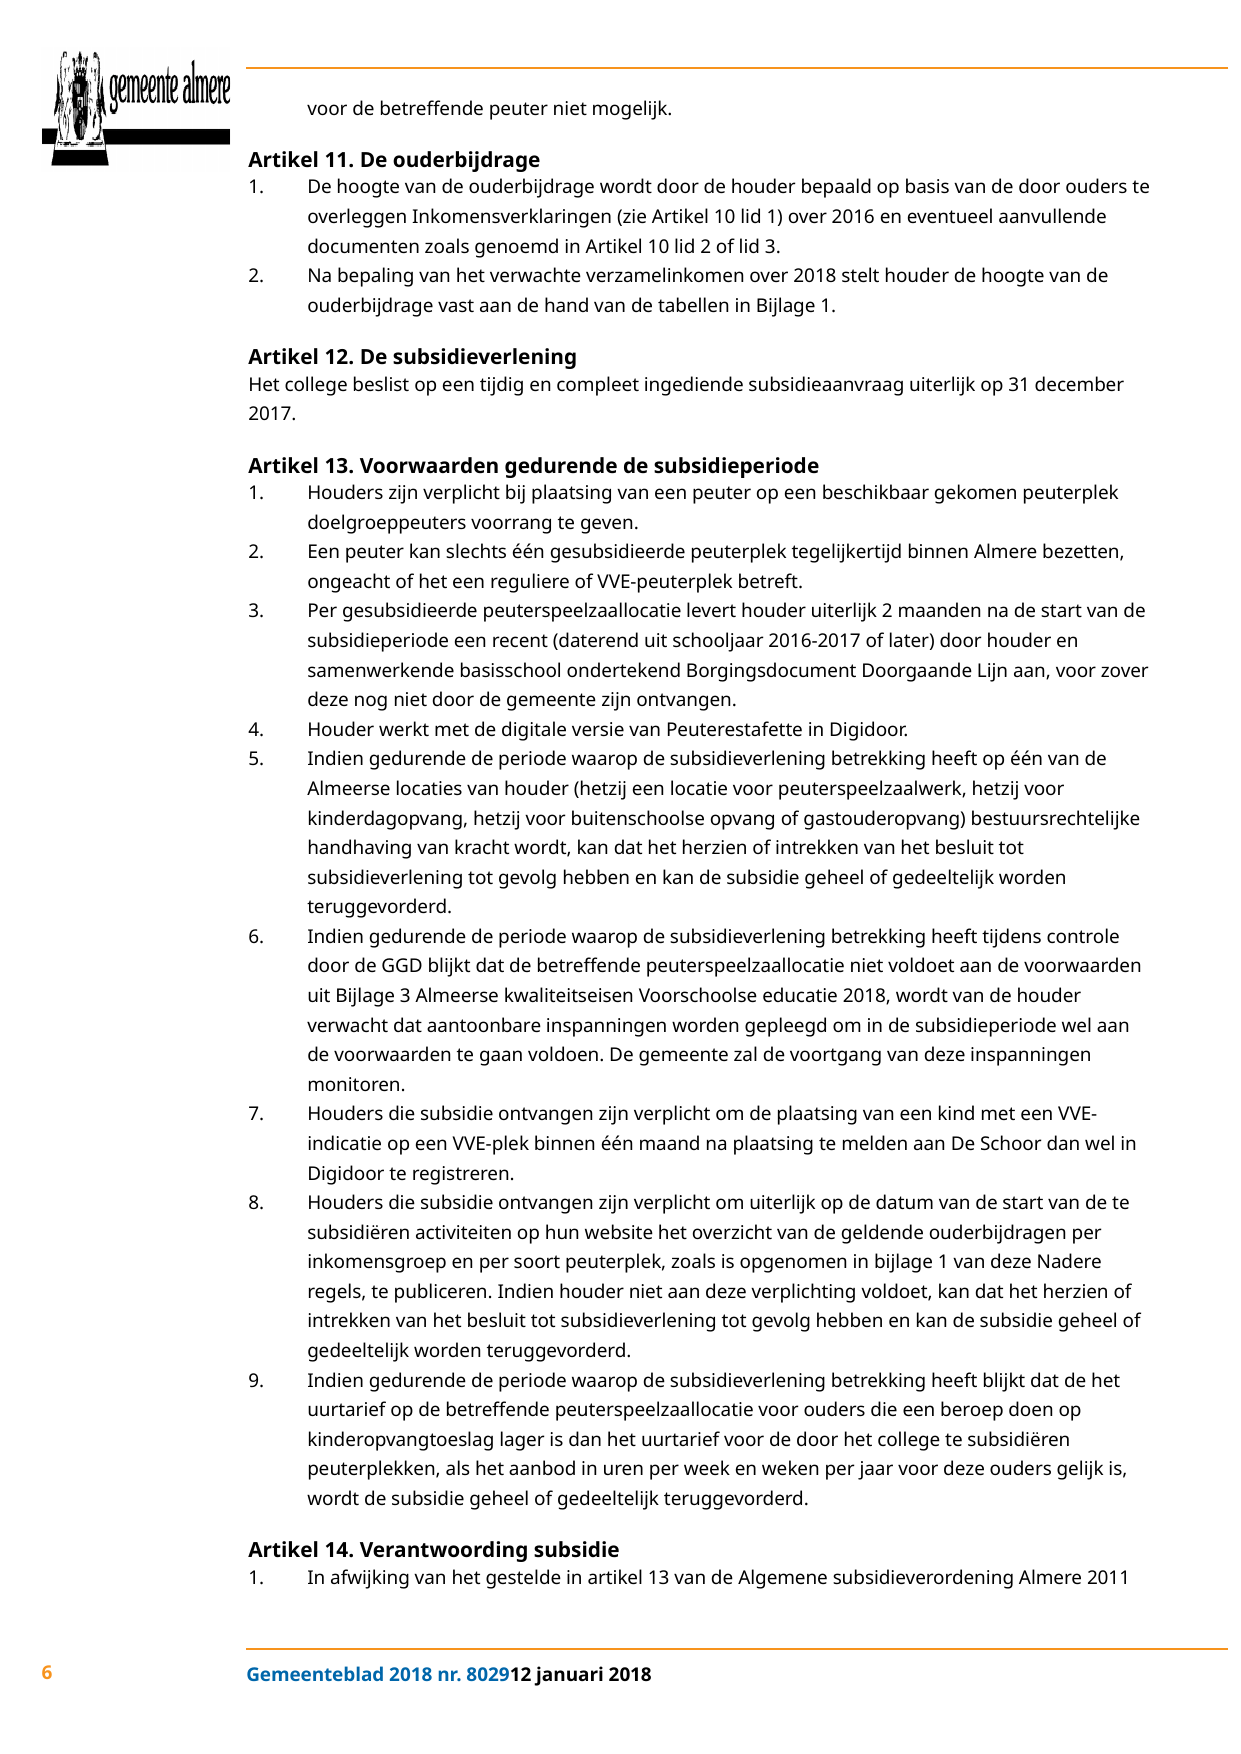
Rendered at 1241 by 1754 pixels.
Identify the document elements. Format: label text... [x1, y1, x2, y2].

list Per gesubsidieerde peuterspeelzaallocatie levert houder uiterlijk 2 maanden na de start van de subsidieperiode een recent (daterend uit schooljaar 2016-2017 of later) door houder en samenwerkende basisschool ondertekend Borgingsdocument Doorgaande Lijn aan, voor zover deze nog niet door de gemeente zijn ontvangen. [248, 598, 1152, 712]
text Artikel 14. Verantwoording subsidie [248, 1536, 1152, 1564]
list Na bepaling van het verwachte verzamelinkomen over 2018 stelt houder de hoogte van de ouderbijdrage vast aan de hand van de tabellen in Bijlage 1. [248, 262, 1152, 318]
list Houder werkt met de digitale versie van Peuterestafette in Digidoor. [248, 716, 1152, 742]
text Artikel 11. De ouderbijdrage [248, 145, 1152, 174]
list voor de betreffende peuter niet mogelijk. [248, 95, 1152, 121]
text Artikel 13. Voorwaarden gedurende de subsidieperiode [248, 451, 1152, 479]
list Houders zijn verplicht bij plaatsing van een peuter op een beschikbaar gekomen peuterplek doelgroeppeuters voorrang te geven. [248, 479, 1152, 534]
list Indien gedurende de periode waarop de subsidieverlening betrekking heeft blijkt dat de het uurtarief op de betreffende peuterspeelzaallocatie voor ouders die een beroep doen op kinderopvangtoeslag lager is dan het uurtarief voor de door het college te subsidiëren peuterplekken, als het aanbod in uren per week en weken per jaar voor deze ouders gelijk is, wordt de subsidie geheel of gedeeltelijk teruggevorderd. [248, 1367, 1152, 1511]
list In afwijking van het gestelde in artikel 13 van de Algemene subsidieverordening Almere 2011 [248, 1564, 1152, 1590]
list De hoogte van de ouderbijdrage wordt door de houder bepaald op basis van de door ouders te overleggen Inkomensverklaringen (zie Artikel 10 lid 1) over 2016 en eventueel aanvullende documenten zoals genoemd in Artikel 10 lid 2 of lid 3. [248, 174, 1152, 258]
list Houders die subsidie ontvangen zijn verplicht om uiterlijk op de datum van de start van de te subsidiëren activiteiten op hun website het overzicht van de geldende ouderbijdragen per inkomensgroep en per soort peuterplek, zoals is opgenomen in bijlage 1 van deze Nadere regels, te publiceren. Indien houder niet aan deze verplichting voldoet, kan dat het herzien of intrekken van het besluit tot subsidieverlening tot gevolg hebben en kan de subsidie geheel of gedeeltelijk worden teruggevorderd. [248, 1189, 1152, 1363]
list Indien gedurende de periode waarop de subsidieverlening betrekking heeft op één van de Almeerse locaties van houder (hetzij een locatie voor peuterspeelzaalwerk, hetzij voor kinderdagopvang, hetzij voor buitenschoolse opvang of gastouderopvang) bestuursrechtelijke handhaving van kracht wordt, kan dat het herzien of intrekken van het besluit tot subsidieverlening tot gevolg hebben en kan de subsidie geheel of gedeeltelijk worden teruggevorderd. [248, 746, 1152, 919]
list Een peuter kan slechts één gesubsidieerde peuterplek tegelijkertijd binnen Almere bezetten, ongeacht of het een reguliere of VVE-peuterplek betreft. [248, 538, 1152, 594]
text Artikel 12. De subsidieverlening [248, 342, 1152, 371]
list Indien gedurende de periode waarop de subsidieverlening betrekking heeft tijdens controle door de GGD blijkt dat de betreffende peuterspeelzaallocatie niet voldoet aan de voorwaarden uit Bijlage 3 Almeerse kwaliteitseisen Voorschoolse educatie 2018, wordt van de houder verwacht dat aantoonbare inspanningen worden gepleegd om in de subsidieperiode wel aan de voorwaarden te gaan voldoen. De gemeente zal de voortgang van deze inspanningen monitoren. [248, 923, 1152, 1097]
picture [41, 47, 231, 172]
text Het college beslist op een tijdig en compleet ingediende subsidieaanvraag uiterlijk op 31 december 2017. [248, 371, 1152, 426]
list Houders die subsidie ontvangen zijn verplicht om de plaatsing van een kind met een VVE-indicatie op een VVE-plek binnen één maand na plaatsing te melden aan De Schoor dan wel in Digidoor te registreren. [248, 1101, 1152, 1185]
